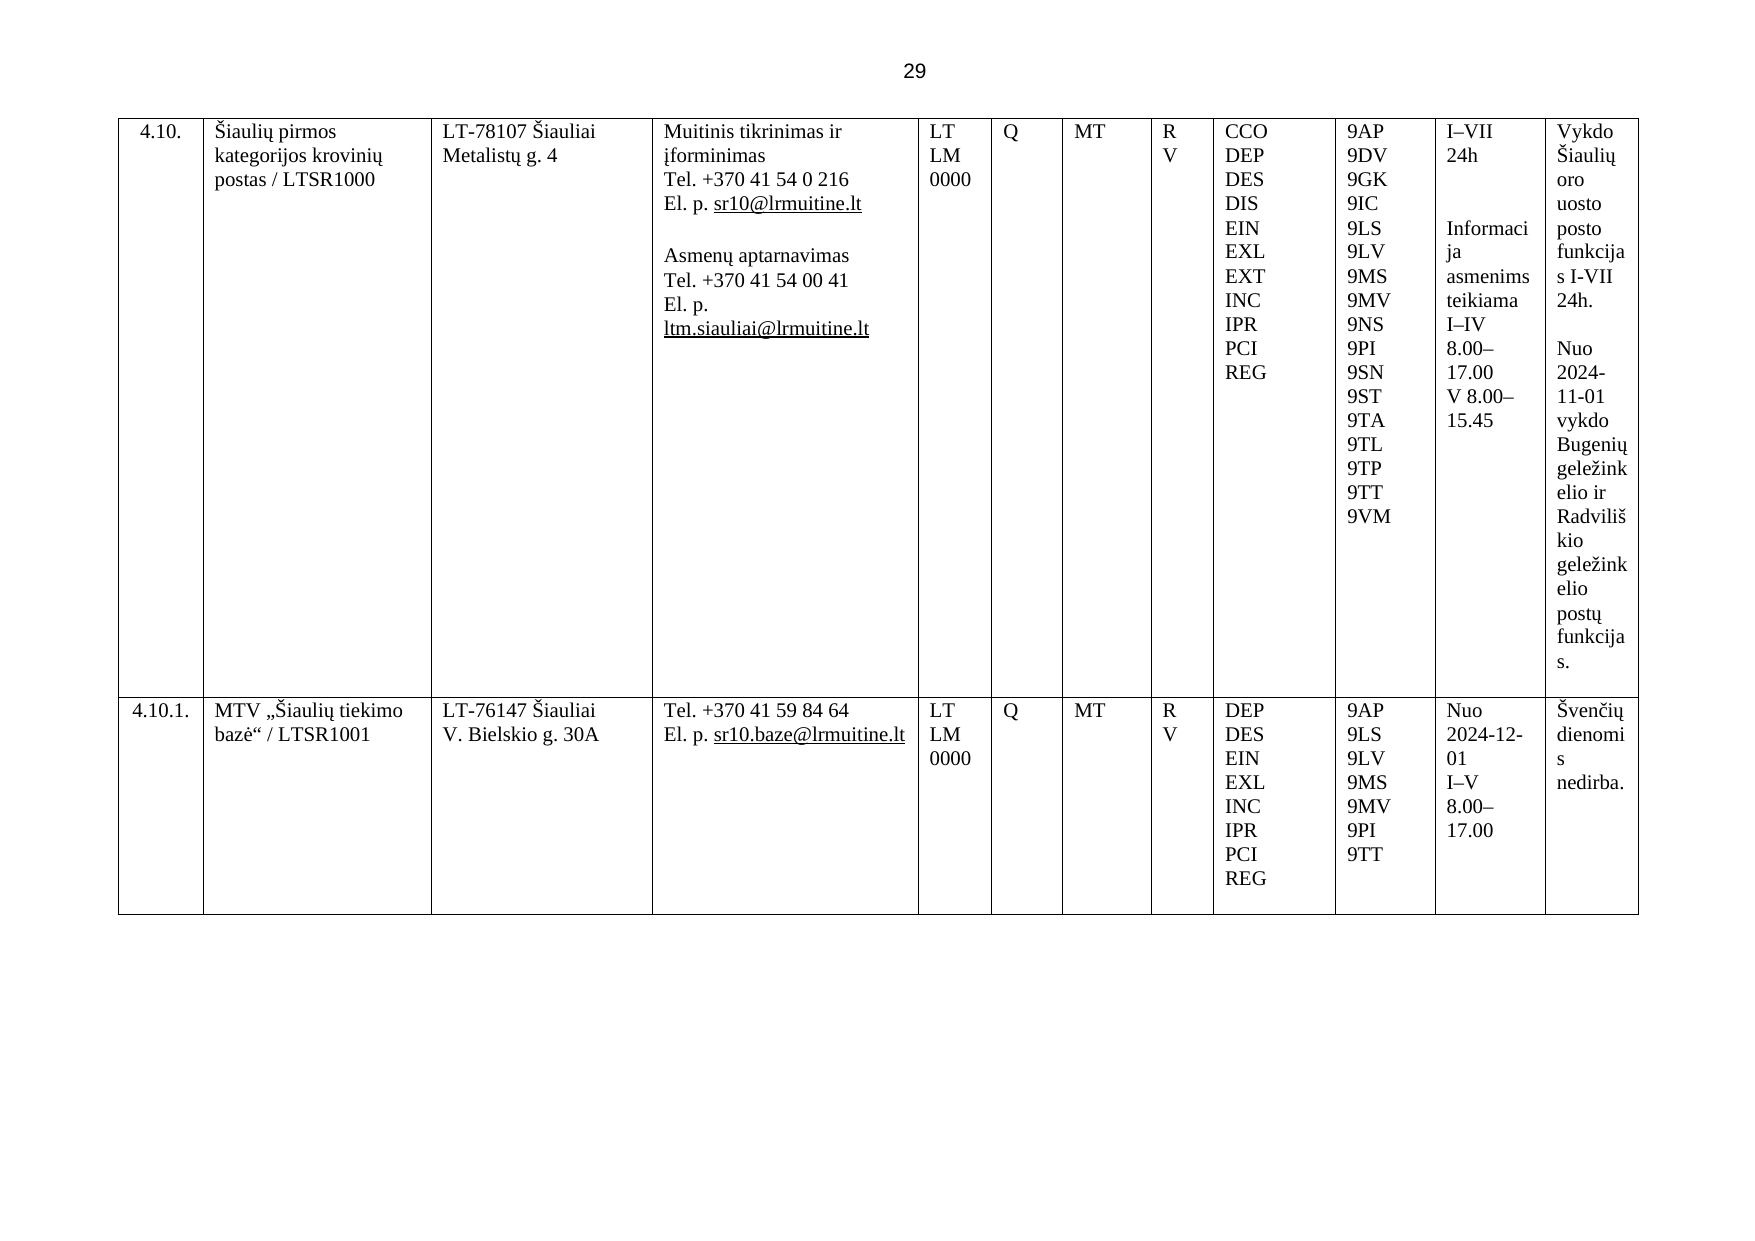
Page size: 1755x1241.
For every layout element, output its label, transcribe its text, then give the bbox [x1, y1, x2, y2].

table_cell R V [1152, 119, 1213, 697]
table_cell DEP DES EIN EXL INC IPR PCI REG [1214, 698, 1335, 914]
table_cell Q [992, 698, 1062, 914]
table_cell Muitinis tikrinimas ir įforminimas Tel. +370 41 54 0 216 El. p. sr10@lrmuitine.lt Asmenų aptarnavimas Tel. +370 41 54 00 41 El. p. ltm.siauliai@lrmuitine.lt [653, 119, 918, 697]
table_cell Vykdo Šiaulių oro uosto posto funkcijas I-VII 24h. Nuo 2024-11-01 vykdo Bugenių geležinkelio ir Radviliškio geležinkelio postų funkcijas. [1546, 119, 1638, 697]
table_cell MT [1063, 698, 1151, 914]
table_cell LT LM 0000 [919, 119, 991, 697]
table_cell LT LM 0000 [919, 698, 991, 914]
table_cell Nuo 2024-12-01 I–V 8.00–17.00 [1436, 698, 1545, 914]
table_cell 4.10. [119, 119, 203, 697]
table_cell MT [1063, 119, 1151, 697]
table_cell I–VII 24h Informacija asmenims teikiama I–IV 8.00–17.00 V 8.00–15.45 [1436, 119, 1545, 697]
table_cell Švenčių dienomis nedirba. [1546, 698, 1638, 914]
table_cell CCO DEP DES DIS EIN EXL EXT INC IPR PCI REG [1214, 119, 1335, 697]
table_cell Q [992, 119, 1062, 697]
table_cell 4.10.1. [119, 698, 203, 914]
table_cell LT-76147 Šiauliai V. Bielskio g. 30A [432, 698, 652, 914]
table_cell LT-78107 Šiauliai Metalistų g. 4 [432, 119, 652, 697]
table_cell 9AP 9LS 9LV 9MS 9MV 9PI 9TT [1336, 698, 1435, 914]
table_cell Šiaulių pirmos kategorijos krovinių postas / LTSR1000 [204, 119, 431, 697]
table_cell R V [1152, 698, 1213, 914]
table_cell MTV „Šiaulių tiekimo bazė“ / LTSR1001 [204, 698, 431, 914]
table_cell Tel. +370 41 59 84 64 El. p. sr10.baze@lrmuitine.lt [653, 698, 918, 914]
table_cell 9AP 9DV 9GK 9IC 9LS 9LV 9MS 9MV 9NS 9PI 9SN 9ST 9TA 9TL 9TP 9TT 9VM [1336, 119, 1435, 697]
